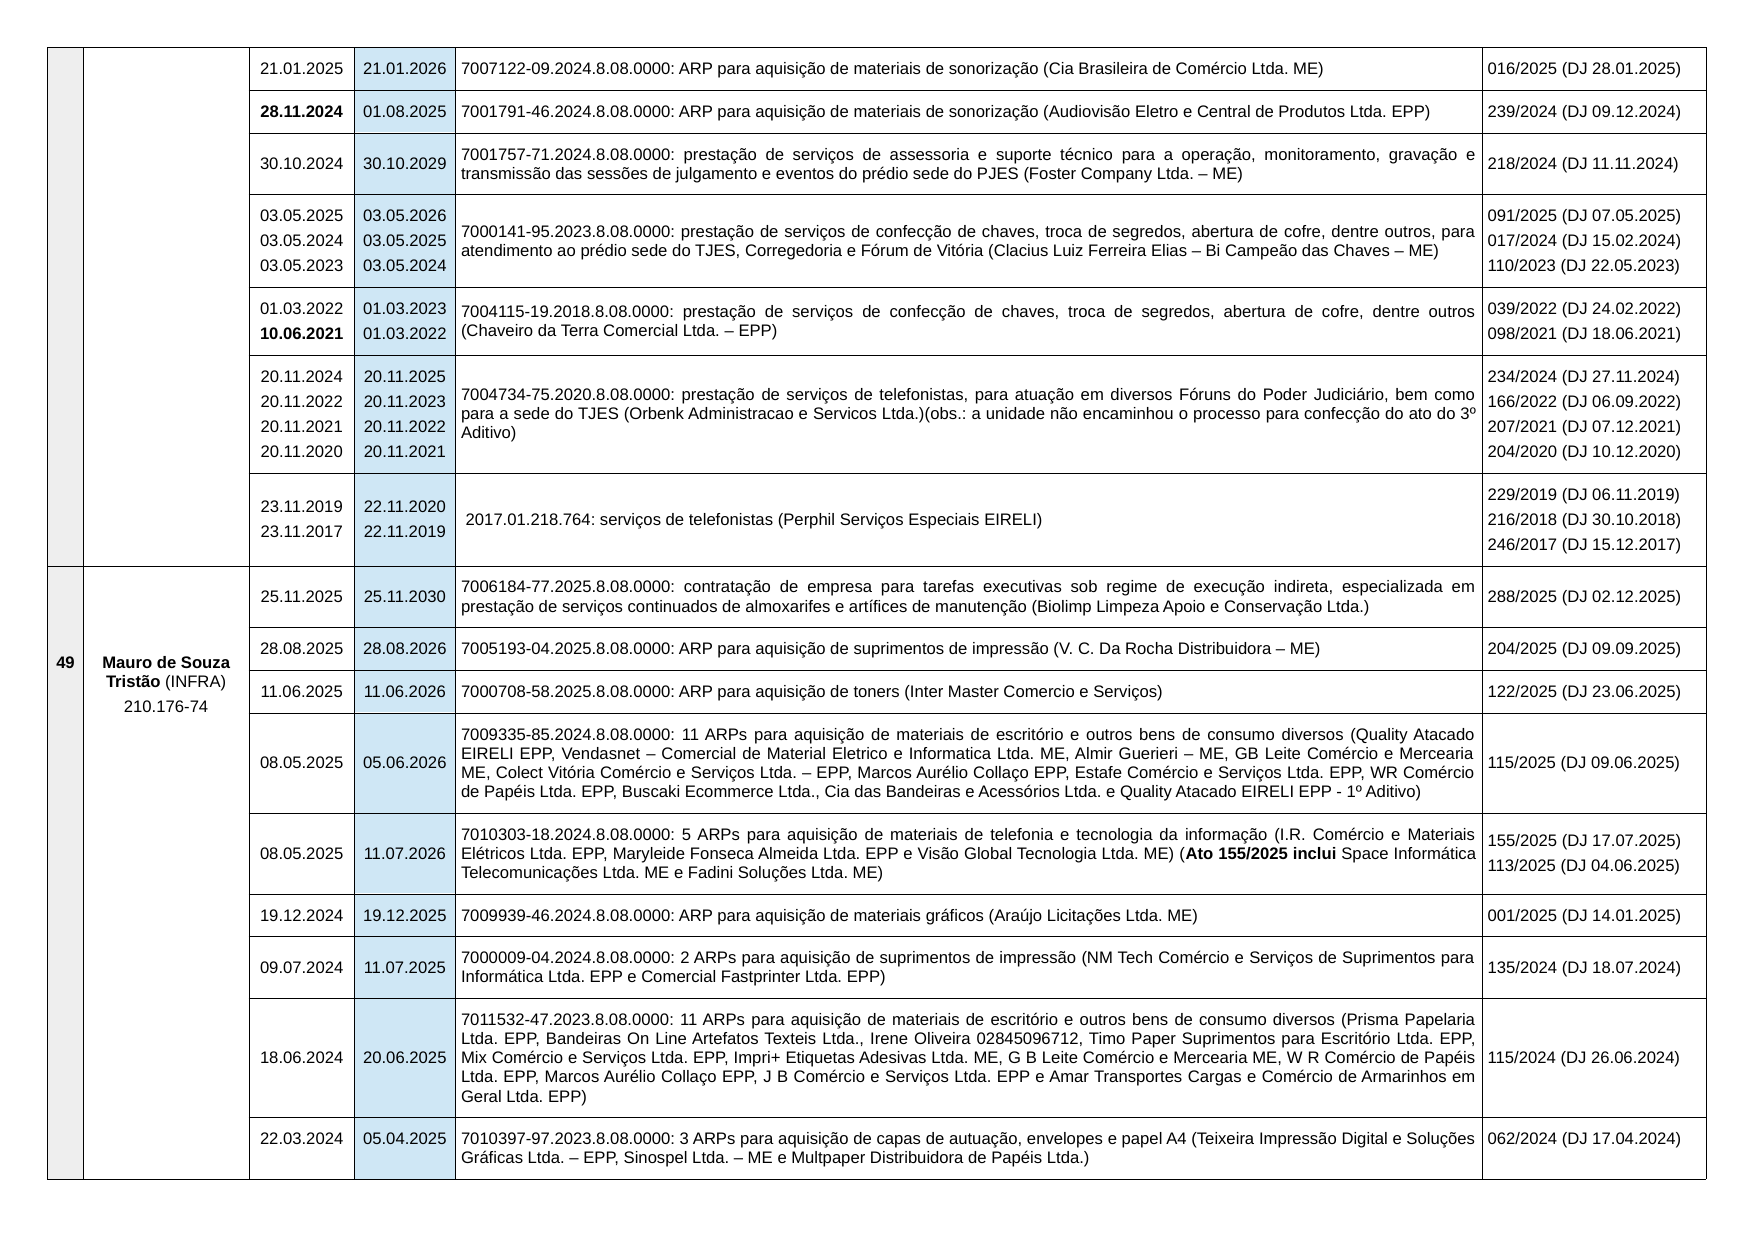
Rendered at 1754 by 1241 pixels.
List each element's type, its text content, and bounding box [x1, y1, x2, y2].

table_cell 01.08.2025 [355, 91, 455, 132]
table_cell 2017.01.218.764: serviços de telefonistas (Perphil Serviços Especiais EIRELI) [456, 474, 1482, 566]
table_cell 20.11.2024 20.11.2022 20.11.2021 20.11.2020 [250, 356, 354, 473]
table_cell 28.11.2024 [250, 91, 354, 132]
table_cell 155/2025 (DJ 17.07.2025) 113/2025 (DJ 04.06.2025) [1483, 814, 1706, 893]
table_cell 7009335-85.2024.8.08.0000: 11 ARPs para aquisição de materiais de escritório e outros bens de consumo diversos (Quality Atacado EIRELI EPP, Vendasnet – Comercial de Material Eletrico e Informatica Ltda. ME, Almir Guerieri – ME, GB Leite Comércio e Mercearia ME, Colect Vitória Comércio e Serviços Ltda. – EPP, Marcos Aurélio Collaço EPP, Estafe Comércio e Serviços Ltda. EPP, WR Comércio de Papéis Ltda. EPP, Buscaki Ecommerce Ltda., Cia das Bandeiras e Acessórios Ltda. e Quality Atacado EIRELI EPP - 1º Aditivo) [456, 714, 1482, 813]
table_cell 7007122-09.2024.8.08.0000: ARP para aquisição de materiais de sonorização (Cia Brasileira de Comércio Ltda. ME) [456, 48, 1482, 90]
table_cell 18.06.2024 [250, 999, 354, 1117]
table_cell 7001757-71.2024.8.08.0000: prestação de serviços de assessoria e suporte técnico para a operação, monitoramento, gravação e transmissão das sessões de julgamento e eventos do prédio sede do PJES (Foster Company Ltda. – ME) [456, 134, 1482, 194]
table_cell 7005193-04.2025.8.08.0000: ARP para aquisição de suprimentos de impressão (V. C. Da Rocha Distribuidora – ME) [456, 628, 1482, 670]
table_cell 21.01.2025 [250, 48, 354, 90]
table_cell 234/2024 (DJ 27.11.2024) 166/2022 (DJ 06.09.2022) 207/2021 (DJ 07.12.2021) 204/2020 (DJ 10.12.2020) [1483, 356, 1706, 473]
table_cell 039/2022 (DJ 24.02.2022) 098/2021 (DJ 18.06.2021) [1483, 288, 1706, 355]
table_cell 204/2025 (DJ 09.09.2025) [1483, 628, 1706, 670]
table_cell 49 [48, 567, 83, 1179]
table_cell 23.11.2019 23.11.2017 [250, 474, 354, 566]
table_cell 218/2024 (DJ 11.11.2024) [1483, 134, 1706, 194]
table_cell 03.05.2026 03.05.2025 03.05.2024 [355, 195, 455, 287]
table_cell 7006184-77.2025.8.08.0000: contratação de empresa para tarefas executivas sob regime de execução indireta, especializada em prestação de serviços continuados de almoxarifes e artífices de manutenção (Biolimp Limpeza Apoio e Conservação Ltda.) [456, 567, 1482, 627]
table_cell 11.07.2025 [355, 937, 455, 998]
table_cell 03.05.2025 03.05.2024 03.05.2023 [250, 195, 354, 287]
table_cell 11.07.2026 [355, 814, 455, 893]
table_cell 09.07.2024 [250, 937, 354, 998]
table_cell 7004734-75.2020.8.08.0000: prestação de serviços de telefonistas, para atuação em diversos Fóruns do Poder Judiciário, bem como para a sede do TJES (Orbenk Administracao e Servicos Ltda.)(obs.: a unidade não encaminhou o processo para confecção do ato do 3º Aditivo) [456, 356, 1482, 473]
table_cell 7009939-46.2024.8.08.0000: ARP para aquisição de materiais gráficos (Araújo Licitações Ltda. ME) [456, 895, 1482, 936]
table_cell 7004115-19.2018.8.08.0000: prestação de serviços de confecção de chaves, troca de segredos, abertura de cofre, dentre outros (Chaveiro da Terra Comercial Ltda. – EPP) [456, 288, 1482, 355]
table_cell 7000708-58.2025.8.08.0000: ARP para aquisição de toners (Inter Master Comercio e Serviços) [456, 671, 1482, 712]
table_cell 25.11.2025 [250, 567, 354, 627]
table_cell [84, 48, 249, 566]
table_cell 7000009-04.2024.8.08.0000: 2 ARPs para aquisição de suprimentos de impressão (NM Tech Comércio e Serviços de Suprimentos para Informática Ltda. EPP e Comercial Fastprinter Ltda. EPP) [456, 937, 1482, 998]
table_cell 30.10.2029 [355, 134, 455, 194]
table_cell 05.06.2026 [355, 714, 455, 813]
table_cell 19.12.2024 [250, 895, 354, 936]
table_cell 288/2025 (DJ 02.12.2025) [1483, 567, 1706, 627]
table_cell 062/2024 (DJ 17.04.2024) [1483, 1118, 1706, 1179]
table_cell 115/2025 (DJ 09.06.2025) [1483, 714, 1706, 813]
table_cell 22.03.2024 [250, 1118, 354, 1179]
table_cell 016/2025 (DJ 28.01.2025) [1483, 48, 1706, 90]
table_cell 7011532-47.2023.8.08.0000: 11 ARPs para aquisição de materiais de escritório e outros bens de consumo diversos (Prisma Papelaria Ltda. EPP, Bandeiras On Line Artefatos Texteis Ltda., Irene Oliveira 02845096712, Timo Paper Suprimentos para Escritório Ltda. EPP, Mix Comércio e Serviços Ltda. EPP, Impri+ Etiquetas Adesivas Ltda. ME, G B Leite Comércio e Mercearia ME, W R Comércio de Papéis Ltda. EPP, Marcos Aurélio Collaço EPP, J B Comércio e Serviços Ltda. EPP e Amar Transportes Cargas e Comércio de Armarinhos em Geral Ltda. EPP) [456, 999, 1482, 1117]
table_cell 19.12.2025 [355, 895, 455, 936]
table_cell [48, 48, 83, 566]
table_cell 01.03.2023 01.03.2022 [355, 288, 455, 355]
table_cell 229/2019 (DJ 06.11.2019) 216/2018 (DJ 30.10.2018) 246/2017 (DJ 15.12.2017) [1483, 474, 1706, 566]
table_cell 001/2025 (DJ 14.01.2025) [1483, 895, 1706, 936]
table_cell 01.03.2022 10.06.2021 [250, 288, 354, 355]
table_cell 11.06.2026 [355, 671, 455, 712]
table_cell 115/2024 (DJ 26.06.2024) [1483, 999, 1706, 1117]
table_cell 239/2024 (DJ 09.12.2024) [1483, 91, 1706, 132]
table_cell 28.08.2026 [355, 628, 455, 670]
table_cell 20.06.2025 [355, 999, 455, 1117]
table_cell Mauro de Souza Tristão (INFRA) 210.176-74 [84, 567, 249, 1179]
table_cell 7010397-97.2023.8.08.0000: 3 ARPs para aquisição de capas de autuação, envelopes e papel A4 (Teixeira Impressão Digital e Soluções Gráficas Ltda. – EPP, Sinospel Ltda. – ME e Multpaper Distribuidora de Papéis Ltda.) [456, 1118, 1482, 1179]
table_cell 30.10.2024 [250, 134, 354, 194]
table_cell 7001791-46.2024.8.08.0000: ARP para aquisição de materiais de sonorização (Audiovisão Eletro e Central de Produtos Ltda. EPP) [456, 91, 1482, 132]
table_cell 08.05.2025 [250, 814, 354, 893]
table_cell 22.11.2020 22.11.2019 [355, 474, 455, 566]
table_cell 7000141-95.2023.8.08.0000: prestação de serviços de confecção de chaves, troca de segredos, abertura de cofre, dentre outros, para atendimento ao prédio sede do TJES, Corregedoria e Fórum de Vitória (Clacius Luiz Ferreira Elias – Bi Campeão das Chaves – ME) [456, 195, 1482, 287]
table_cell 05.04.2025 [355, 1118, 455, 1179]
table_cell 091/2025 (DJ 07.05.2025) 017/2024 (DJ 15.02.2024) 110/2023 (DJ 22.05.2023) [1483, 195, 1706, 287]
table_cell 122/2025 (DJ 23.06.2025) [1483, 671, 1706, 712]
table_cell 08.05.2025 [250, 714, 354, 813]
table_cell 21.01.2026 [355, 48, 455, 90]
table_cell 7010303-18.2024.8.08.0000: 5 ARPs para aquisição de materiais de telefonia e tecnologia da informação (I.R. Comércio e Materiais Elétricos Ltda. EPP, Maryleide Fonseca Almeida Ltda. EPP e Visão Global Tecnologia Ltda. ME) (Ato 155/2025 inclui Space Informática Telecomunicações Ltda. ME e Fadini Soluções Ltda. ME) [456, 814, 1482, 893]
table_cell 20.11.2025 20.11.2023 20.11.2022 20.11.2021 [355, 356, 455, 473]
table_cell 25.11.2030 [355, 567, 455, 627]
table_cell 11.06.2025 [250, 671, 354, 712]
table_cell 28.08.2025 [250, 628, 354, 670]
table_cell 135/2024 (DJ 18.07.2024) [1483, 937, 1706, 998]
